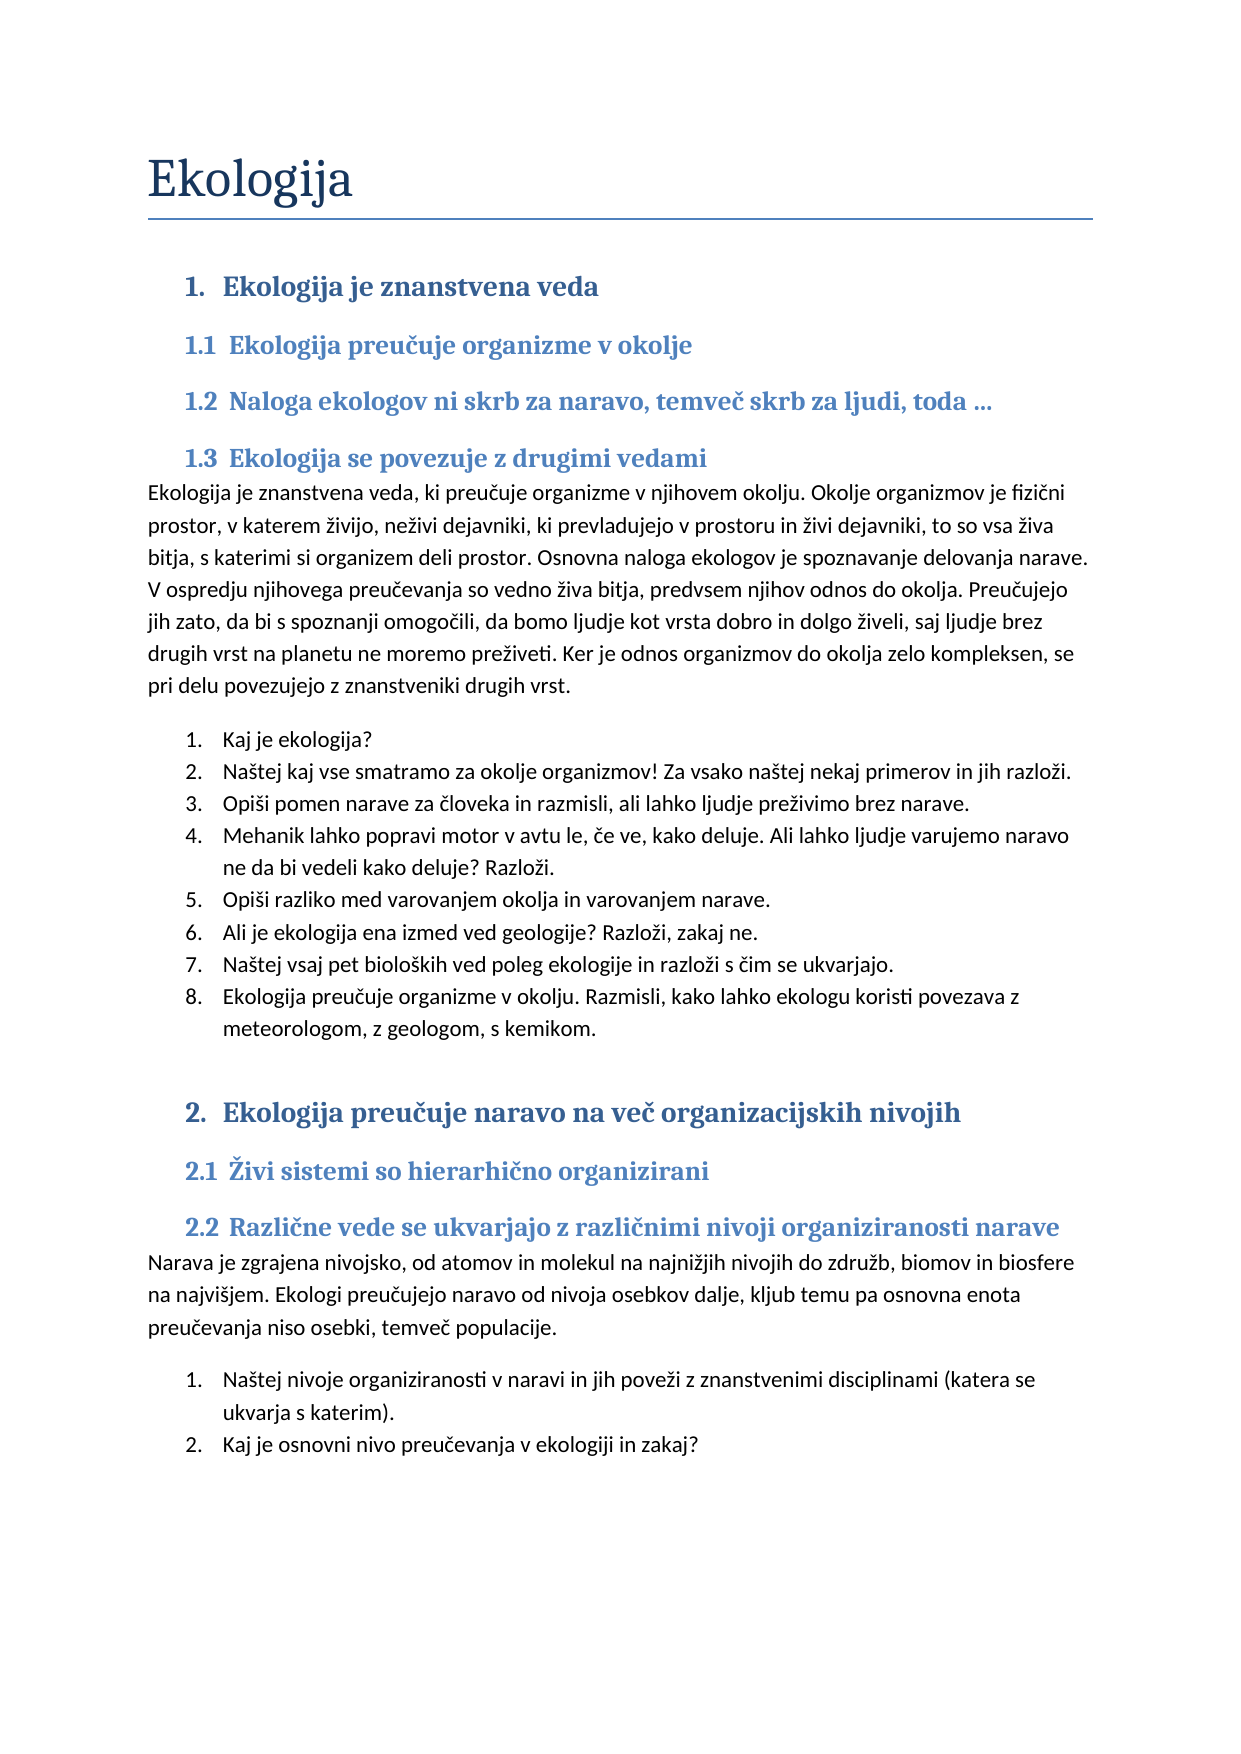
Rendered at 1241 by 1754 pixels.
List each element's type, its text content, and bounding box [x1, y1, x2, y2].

subtitle Ekologija preučuje naravo na več organizacijskih nivojih [185, 1097, 1093, 1130]
subtitle Živi sistemi so hierarhično organizirani [185, 1156, 1093, 1187]
list Naštej vsaj pet bioloških ved poleg ekologije in razloži s čim se ukvarjajo. [185, 950, 1093, 978]
list Opiši razliko med varovanjem okolja in varovanjem narave. [185, 886, 1093, 914]
text Narava je zgrajena nivojsko, od atomov in molekul na najnižjih nivojih do združb, biomov in biosfere na najvišjem. Ekologi preučujejo naravo od nivoja osebkov dalje, kljub temu pa osnovna enota preučevanja niso osebki, temveč populacije. [148, 1248, 1093, 1341]
list Mehanik lahko popravi motor v avtu le, če ve, kako deluje. Ali lahko ljudje varujemo naravo ne da bi vedeli kako deluje? Razloži. [185, 821, 1093, 881]
subtitle Ekologija preučuje organizme v okolje [185, 330, 1093, 361]
list Ali je ekologija ena izmed ved geologije? Razloži, zakaj ne. [185, 918, 1093, 946]
subtitle Naloga ekologov ni skrb za naravo, temveč skrb za ljudi, toda … [185, 386, 1093, 417]
subtitle Ekologija se povezuje z drugimi vedami [185, 443, 1093, 474]
title Ekologija [148, 148, 1093, 218]
list Kaj je osnovni nivo preučevanja v ekologiji in zakaj? [185, 1430, 1093, 1458]
list Opiši pomen narave za človeka in razmisli, ali lahko ljudje preživimo brez narave. [185, 789, 1093, 817]
list Kaj je ekologija? [185, 725, 1093, 753]
subtitle Različne vede se ukvarjajo z različnimi nivoji organiziranosti narave [185, 1212, 1093, 1244]
list Naštej nivoje organiziranosti v naravi in jih poveži z znanstvenimi disciplinami (katera se ukvarja s katerim). [185, 1366, 1093, 1426]
subtitle Ekologija je znanstvena veda [185, 270, 1093, 304]
list Ekologija preučuje organizme v okolju. Razmisli, kako lahko ekologu koristi povezava z meteorologom, z geologom, s kemikom. [185, 982, 1093, 1042]
list Naštej kaj vse smatramo za okolje organizmov! Za vsako naštej nekaj primerov in jih razloži. [185, 757, 1093, 785]
text Ekologija je znanstvena veda, ki preučuje organizme v njihovem okolju. Okolje organizmov je fizični prostor, v katerem živijo, neživi dejavniki, ki prevladujejo v prostoru in živi dejavniki, to so vsa živa bitja, s katerimi si organizem deli prostor. Osnovna naloga ekologov je spoznavanje delovanja narave. V ospredju njihovega preučevanja so vedno živa bitja, predvsem njihov odnos do okolja. Preučujejo jih zato, da bi s spoznanji omogočili, da bomo ljudje kot vrsta dobro in dolgo živeli, saj ljudje brez drugih vrst na planetu ne moremo preživeti. Ker je odnos organizmov do okolja zelo kompleksen, se pri delu povezujejo z znanstveniki drugih vrst. [148, 478, 1093, 700]
